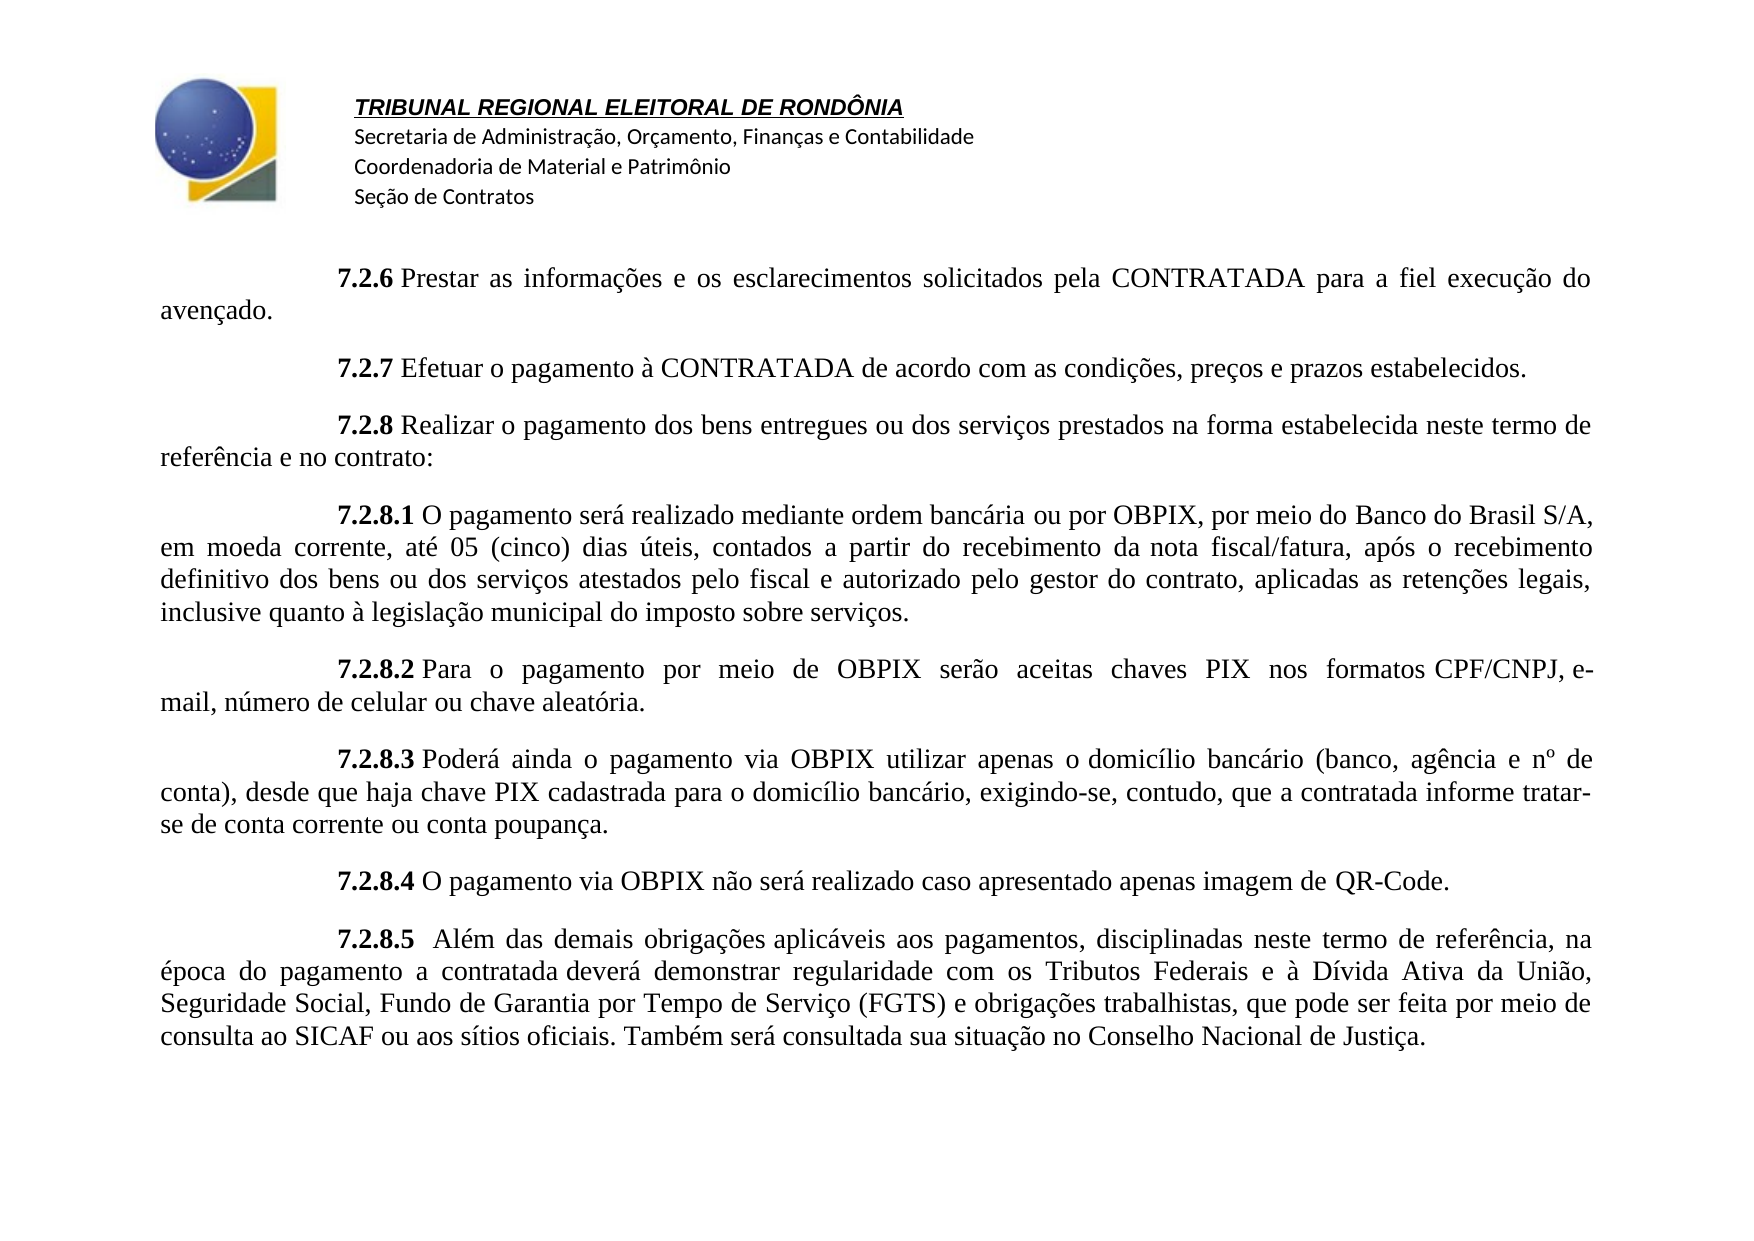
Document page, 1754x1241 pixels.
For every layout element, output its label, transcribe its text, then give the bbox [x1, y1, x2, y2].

text 7.2.8.2 Para o pagamento por meio de OBPIX serão aceitas chaves PIX nos formatos CPF/CNPJ, e-mail, número de celular ou chave aleatória. [160, 652, 1594, 717]
text 7.2.8.5 Além das demais obrigações aplicáveis aos pagamentos, disciplinadas neste termo de referência, na época do pagamento a contratada deverá demonstrar regularidade com os Tributos Federais e à Dívida Ativa da União, Seguridade Social, Fundo de Garantia por Tempo de Serviço (FGTS) e obrigações trabalhistas, que pode ser feita por meio de consulta ao SICAF ou aos sítios oficiais. Também será consultada sua situação no Conselho Nacional de Justiça. [160, 922, 1594, 1051]
text 7.2.8.4 O pagamento via OBPIX não será realizado caso apresentado apenas imagem de QR-Code. [160, 864, 1594, 897]
text 7.2.8.3 Poderá ainda o pagamento via OBPIX utilizar apenas o domicílio bancário (banco, agência e nº de conta), desde que haja chave PIX cadastrada para o domicílio bancário, exigindo-se, contudo, que a contratada informe tratar-se de conta corrente ou conta poupança. [160, 742, 1594, 839]
text 7.2.6 Prestar as informações e os esclarecimentos solicitados pela CONTRATADA para a fiel execução do avençado. [160, 261, 1594, 326]
text 7.2.7 Efetuar o pagamento à CONTRATADA de acordo com as condições, preços e prazos estabelecidos. [160, 351, 1594, 383]
text 7.2.8 Realizar o pagamento dos bens entregues ou dos serviços prestados na forma estabelecida neste termo de referência e no contrato: [160, 408, 1594, 473]
text 7.2.8.1 O pagamento será realizado mediante ordem bancária ou por OBPIX, por meio do Banco do Brasil S/A, em moeda corrente, até 05 (cinco) dias úteis, contados a partir do recebimento da nota fiscal/fatura, após o recebimento definitivo dos bens ou dos serviços atestados pelo fiscal e autorizado pelo gestor do contrato, aplicadas as retenções legais, inclusive quanto à legislação municipal do imposto sobre serviços. [160, 498, 1594, 627]
